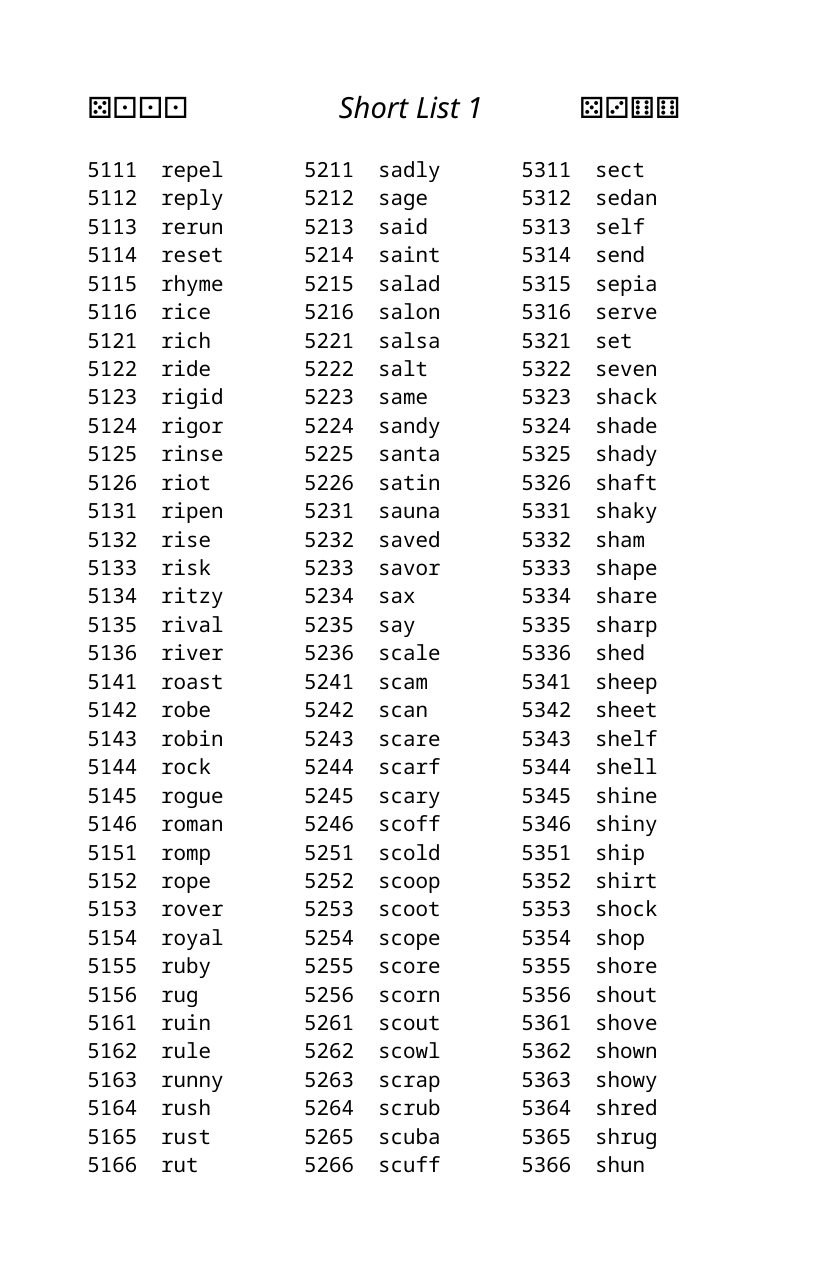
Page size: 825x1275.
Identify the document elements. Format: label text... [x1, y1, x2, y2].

text 5262 scowl [304, 1037, 521, 1065]
text 5115 rhyme [87, 269, 304, 297]
text 5316 serve [521, 297, 738, 326]
text 5212 sage [304, 183, 521, 212]
text 5343 shelf [521, 724, 738, 752]
text 5162 rule [87, 1037, 304, 1065]
text 5141 roast [87, 667, 304, 695]
text 5364 shred [521, 1093, 738, 1122]
text 5244 scarf [304, 752, 521, 781]
text 5363 showy [521, 1065, 738, 1093]
text 5253 scoot [304, 894, 521, 923]
text 5313 self [521, 212, 738, 240]
text 5321 set [521, 326, 738, 354]
text 5232 saved [304, 525, 521, 553]
text 5324 shade [521, 411, 738, 439]
text 5322 seven [521, 354, 738, 383]
text 5335 sharp [521, 610, 738, 638]
text 5231 sauna [304, 496, 521, 525]
text 5354 shop [521, 923, 738, 951]
text 5333 shape [521, 553, 738, 582]
text 5166 rut [87, 1150, 304, 1179]
text 5134 ritzy [87, 582, 304, 610]
text 5331 shaky [521, 496, 738, 525]
text 5161 ruin [87, 1008, 304, 1037]
text 5356 shout [521, 980, 738, 1008]
text 5236 scale [304, 638, 521, 667]
text 5312 sedan [521, 183, 738, 212]
text 5131 ripen [87, 496, 304, 525]
text 5264 scrub [304, 1093, 521, 1122]
text 5336 shed [521, 638, 738, 667]
text 5221 salsa [304, 326, 521, 354]
text 5233 savor [304, 553, 521, 582]
text 5242 scan [304, 695, 521, 724]
text 5216 salon [304, 297, 521, 326]
text 5121 rich [87, 326, 304, 354]
text 5263 scrap [304, 1065, 521, 1093]
text 5332 sham [521, 525, 738, 553]
text 5366 shun [521, 1150, 738, 1179]
text 5226 satin [304, 468, 521, 496]
text 5314 send [521, 240, 738, 269]
text 5164 rush [87, 1093, 304, 1122]
text 5154 royal [87, 923, 304, 951]
text 5143 robin [87, 724, 304, 752]
text 5146 roman [87, 809, 304, 838]
text 5133 risk [87, 553, 304, 582]
text 5261 scout [304, 1008, 521, 1037]
text 5311 sect [521, 155, 738, 183]
text 5245 scary [304, 781, 521, 809]
text 5156 rug [87, 980, 304, 1008]
text 5211 sadly [304, 155, 521, 183]
text 5243 scare [304, 724, 521, 752]
text 5235 say [304, 610, 521, 638]
text 5152 rope [87, 866, 304, 894]
text 5234 sax [304, 582, 521, 610]
text 5144 rock [87, 752, 304, 781]
text 5252 scoop [304, 866, 521, 894]
text 5346 shiny [521, 809, 738, 838]
text 5345 shine [521, 781, 738, 809]
text 5125 rinse [87, 439, 304, 468]
text 5111 repel [87, 155, 304, 183]
text 5341 sheep [521, 667, 738, 695]
text 5251 scold [304, 838, 521, 866]
text 5325 shady [521, 439, 738, 468]
text 5224 sandy [304, 411, 521, 439]
text 5112 reply [87, 183, 304, 212]
text 5142 robe [87, 695, 304, 724]
text 5123 rigid [87, 383, 304, 411]
text 5214 saint [304, 240, 521, 269]
text 5254 scope [304, 923, 521, 951]
text 5135 rival [87, 610, 304, 638]
text 5266 scuff [304, 1150, 521, 1179]
text 5153 rover [87, 894, 304, 923]
text ⚄⚂⚅⚅ [521, 87, 738, 127]
text 5114 reset [87, 240, 304, 269]
text 5215 salad [304, 269, 521, 297]
text 5255 score [304, 951, 521, 980]
text 5265 scuba [304, 1122, 521, 1150]
text 5132 rise [87, 525, 304, 553]
text 5155 ruby [87, 951, 304, 980]
text 5342 sheet [521, 695, 738, 724]
text 5362 shown [521, 1037, 738, 1065]
text ⚄⚀⚀⚀ [87, 87, 304, 127]
text Short List 1 [304, 87, 521, 127]
text 5351 ship [521, 838, 738, 866]
text 5256 scorn [304, 980, 521, 1008]
text 5222 salt [304, 354, 521, 383]
text 5241 scam [304, 667, 521, 695]
text 5124 rigor [87, 411, 304, 439]
text 5353 shock [521, 894, 738, 923]
text 5223 same [304, 383, 521, 411]
text 5126 riot [87, 468, 304, 496]
text 5225 santa [304, 439, 521, 468]
text 5334 share [521, 582, 738, 610]
text 5326 shaft [521, 468, 738, 496]
text 5352 shirt [521, 866, 738, 894]
text 5151 romp [87, 838, 304, 866]
text 5145 rogue [87, 781, 304, 809]
text 5165 rust [87, 1122, 304, 1150]
text 5361 shove [521, 1008, 738, 1037]
text 5355 shore [521, 951, 738, 980]
text 5113 rerun [87, 212, 304, 240]
text 5213 said [304, 212, 521, 240]
text 5116 rice [87, 297, 304, 326]
text 5122 ride [87, 354, 304, 383]
text 5344 shell [521, 752, 738, 781]
text 5163 runny [87, 1065, 304, 1093]
text 5323 shack [521, 383, 738, 411]
text 5136 river [87, 638, 304, 667]
text 5365 shrug [521, 1122, 738, 1150]
text 5246 scoff [304, 809, 521, 838]
text 5315 sepia [521, 269, 738, 297]
